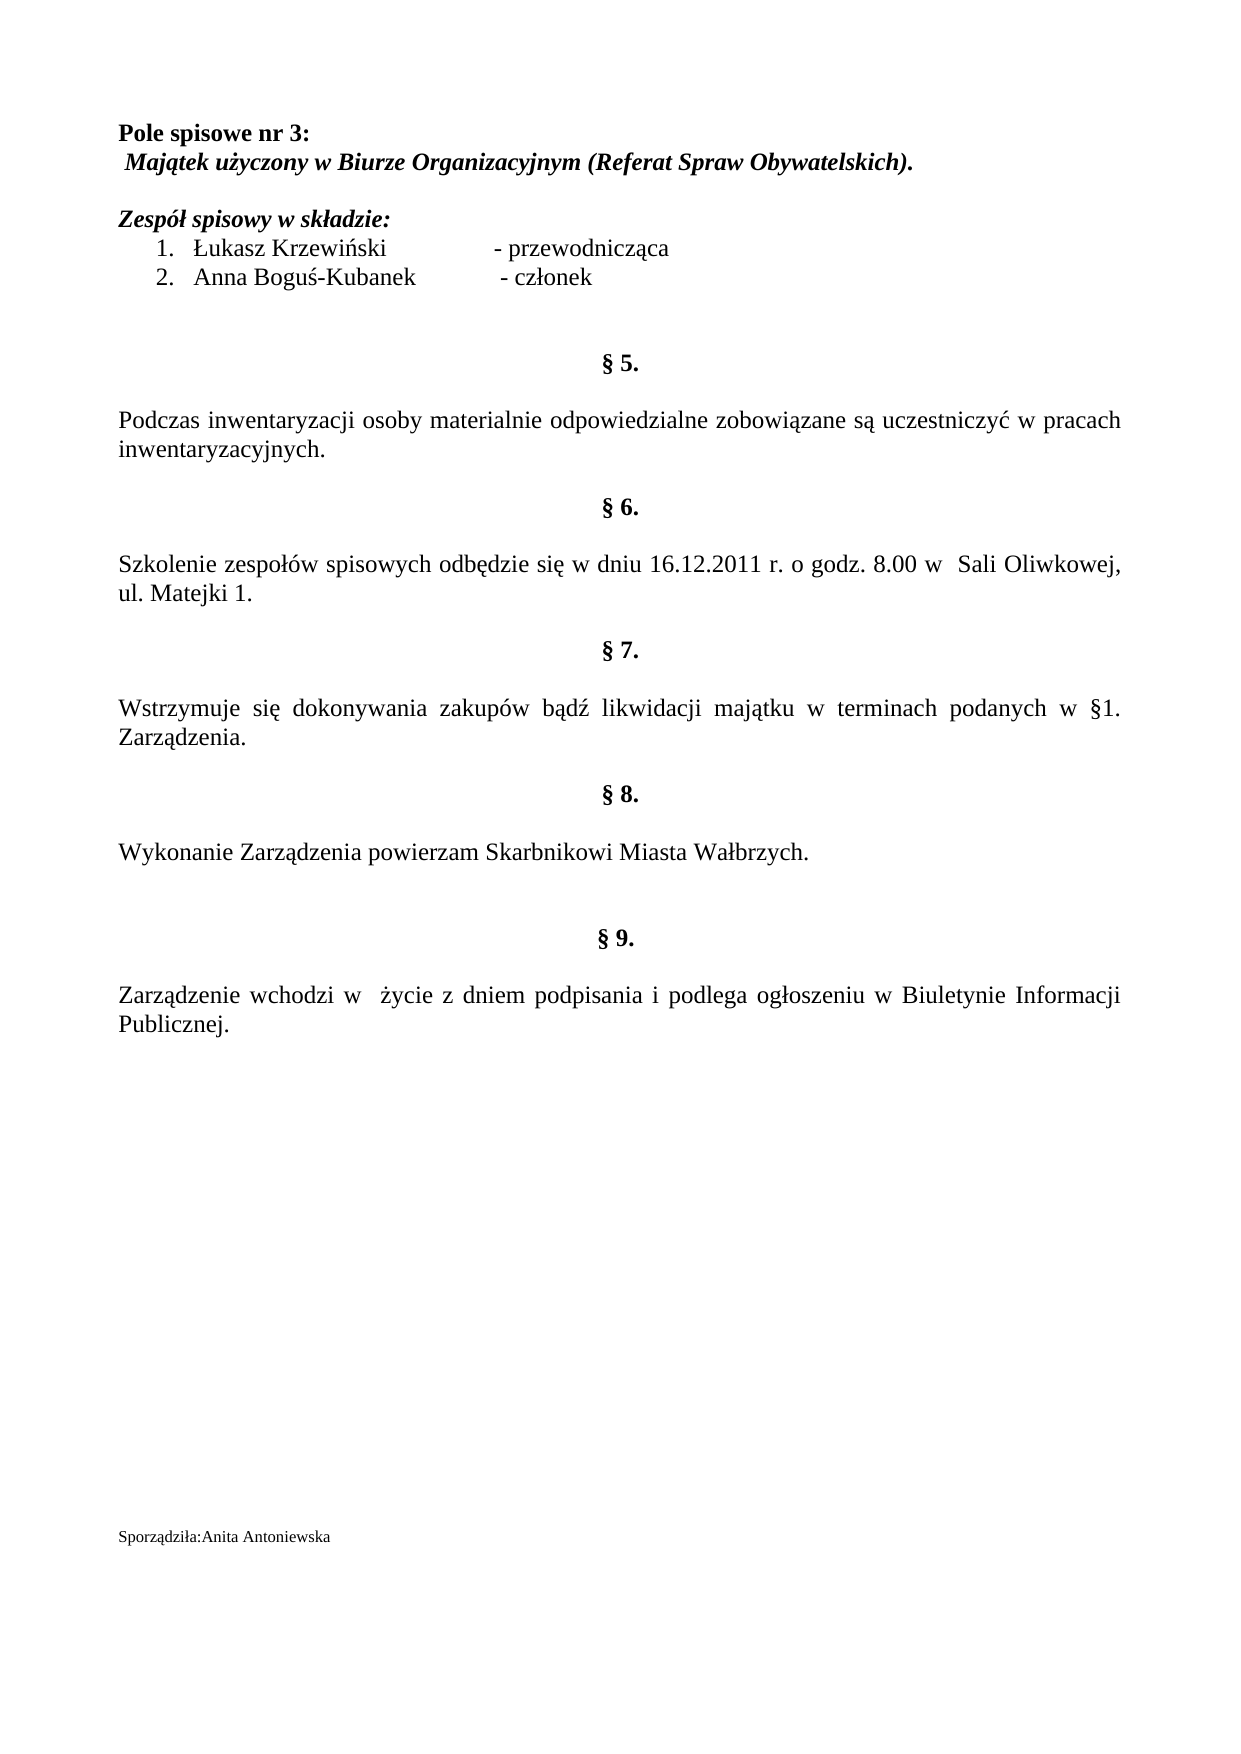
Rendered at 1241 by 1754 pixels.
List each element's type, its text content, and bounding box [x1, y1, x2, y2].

subtitle Wykonanie Zarządzenia powierzam Skarbnikowi Miasta Wałbrzych. [118, 837, 1122, 866]
list Łukasz Krzewiński - przewodnicząca [156, 233, 1122, 262]
text Pole spisowe nr 3: [118, 118, 1122, 147]
text Majątek użyczony w Biurze Organizacyjnym (Referat Spraw Obywatelskich). [118, 147, 1122, 176]
text Wstrzymuje się dokonywania zakupów bądź likwidacji majątku w terminach podanych w §1. Zarządzenia. [118, 693, 1122, 751]
text Szkolenie zespołów spisowych odbędzie się w dniu 16.12.2011 r. o godz. 8.00 w Sali Oliwkowej, ul. Matejki 1. [118, 549, 1122, 607]
text § 7. [118, 636, 1122, 664]
text Sporządziła:Anita Antoniewska [118, 1527, 1122, 1546]
text Zespół spisowy w składzie: [118, 204, 1122, 233]
text Podczas inwentaryzacji osoby materialnie odpowiedzialne zobowiązane są uczestniczyć w pracach inwentaryzacyjnych. [118, 406, 1122, 463]
text § 9. [118, 923, 1122, 952]
text § 8. [118, 779, 1122, 808]
list Anna Boguś-Kubanek - członek [156, 262, 1122, 291]
text § 6. [118, 492, 1122, 521]
text Zarządzenie wchodzi w życie z dniem podpisania i podlega ogłoszeniu w Biuletynie Informacji Publicznej. [118, 981, 1122, 1038]
text § 5. [118, 348, 1122, 377]
